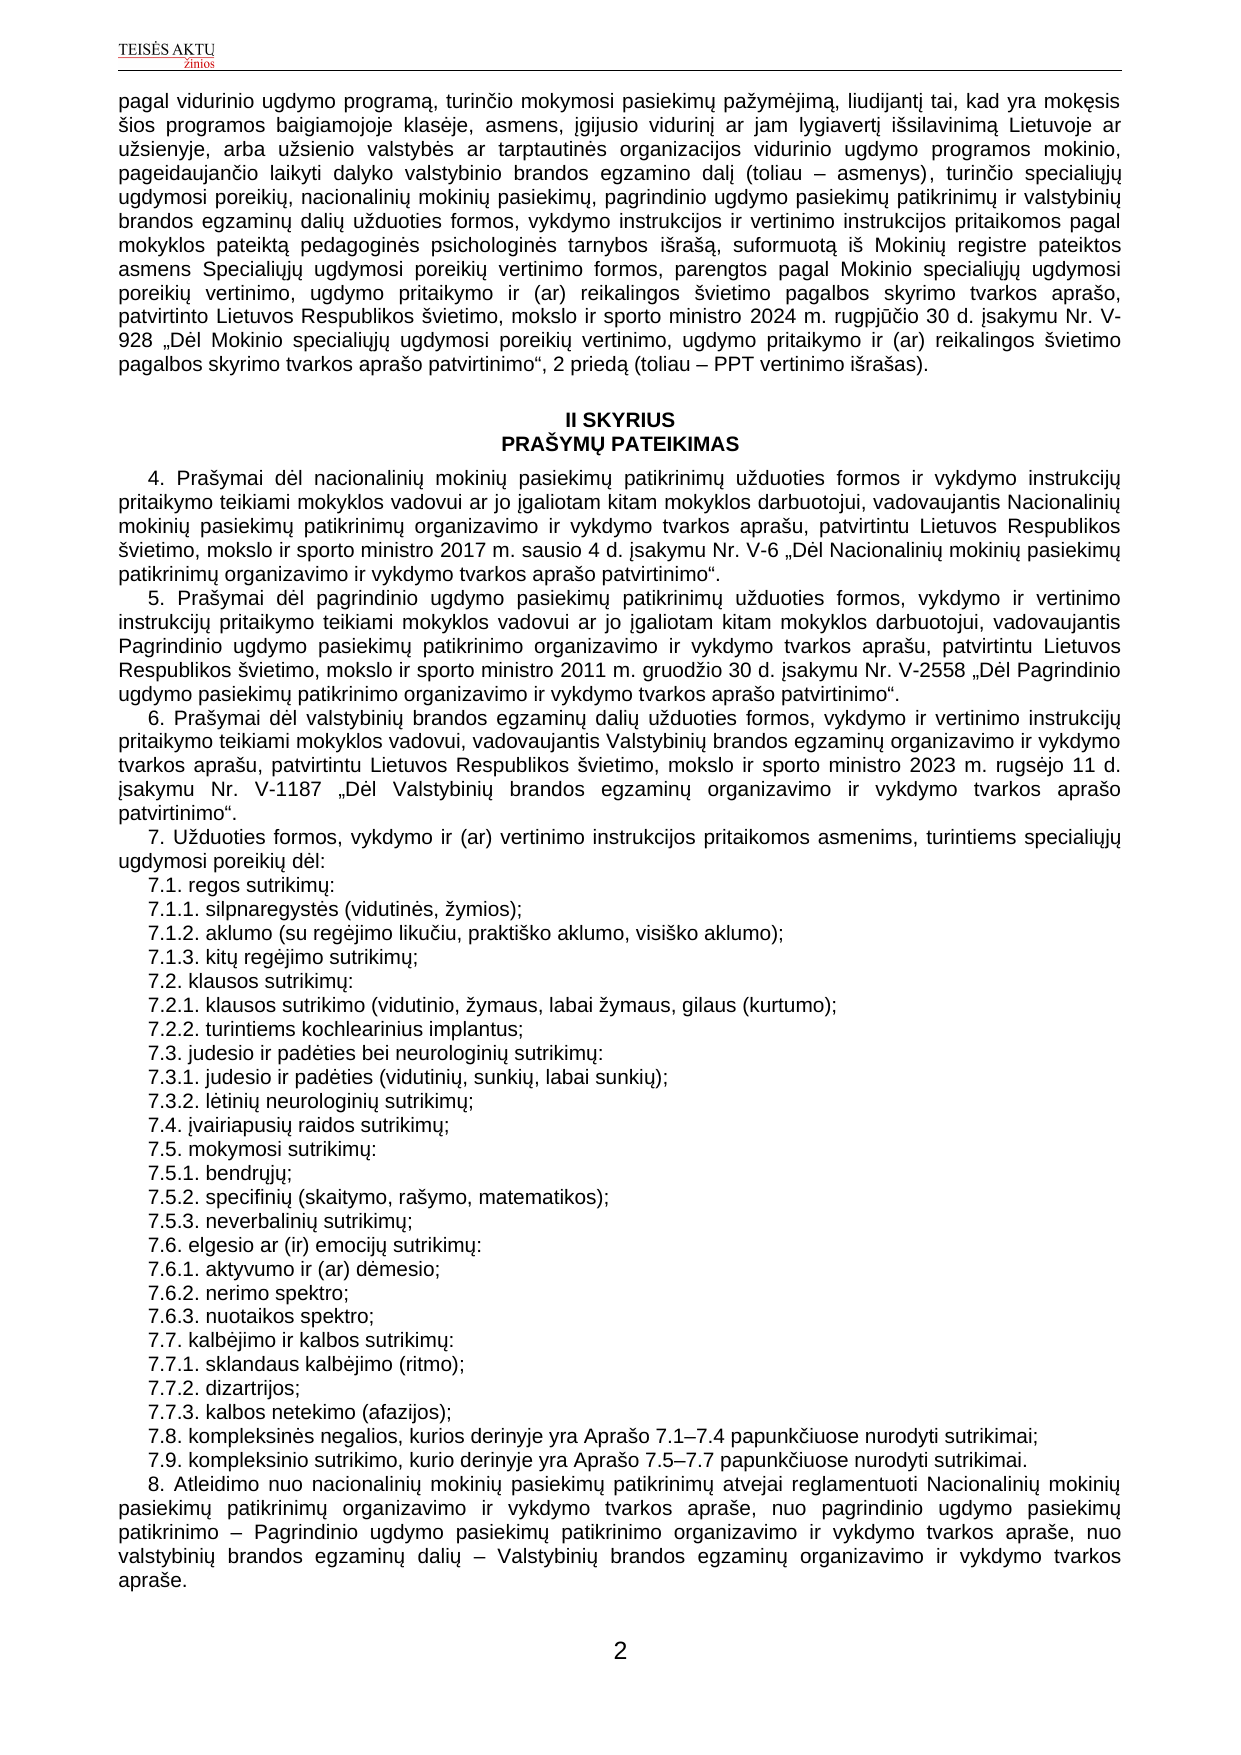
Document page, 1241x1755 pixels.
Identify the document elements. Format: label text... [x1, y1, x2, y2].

text pagal vidurinio ugdymo programą, turinčio mokymosi pasiekimų pažymėjimą, liudijantį tai, kad yra mokęsis šios programos baigiamojoje klasėje, asmens, įgijusio vidurinį ar jam lygiavertį išsilavinimą Lietuvoje ar užsienyje, arba užsienio valstybės ar tarptautinės organizacijos vidurinio ugdymo programos mokinio, pageidaujančio laikyti dalyko valstybinio brandos egzamino dalį (toliau – asmenys), turinčio specialiųjų ugdymosi poreikių, nacionalinių mokinių pasiekimų, pagrindinio ugdymo pasiekimų patikrinimų ir valstybinių brandos egzaminų dalių užduoties formos, vykdymo instrukcijos ir vertinimo instrukcijos pritaikomos pagal mokyklos pateiktą pedagoginės psichologinės tarnybos išrašą, suformuotą iš Mokinių registre pateiktos asmens Specialiųjų ugdymosi poreikių vertinimo formos, parengtos pagal Mokinio specialiųjų ugdymosi poreikių vertinimo, ugdymo pritaikymo ir (ar) reikalingos švietimo pagalbos skyrimo tvarkos aprašo, patvirtinto Lietuvos Respublikos švietimo, mokslo ir sporto ministro 2024 m. rugpjūčio 30 d. įsakymu Nr. V-928 „Dėl Mokinio specialiųjų ugdymosi poreikių vertinimo, ugdymo pritaikymo ir (ar) reikalingos švietimo pagalbos skyrimo tvarkos aprašo patvirtinimo“, 2 priedą (toliau – PPT vertinimo išrašas). [118, 89, 1122, 376]
text 7.6.1. aktyvumo ir (ar) dėmesio; [118, 1256, 1122, 1280]
text 4. Prašymai dėl nacionalinių mokinių pasiekimų patikrinimų užduoties formos ir vykdymo instrukcijų pritaikymo teikiami mokyklos vadovui ar jo įgaliotam kitam mokyklos darbuotojui, vadovaujantis Nacionalinių mokinių pasiekimų patikrinimų organizavimo ir vykdymo tvarkos aprašu, patvirtintu Lietuvos Respublikos švietimo, mokslo ir sporto ministro 2017 m. sausio 4 d. įsakymu Nr. V-6 „Dėl Nacionalinių mokinių pasiekimų patikrinimų organizavimo ir vykdymo tvarkos aprašo patvirtinimo“. [118, 466, 1122, 586]
text 8. Atleidimo nuo nacionalinių mokinių pasiekimų patikrinimų atvejai reglamentuoti Nacionalinių mokinių pasiekimų patikrinimų organizavimo ir vykdymo tvarkos apraše, nuo pagrindinio ugdymo pasiekimų patikrinimo – Pagrindinio ugdymo pasiekimų patikrinimo organizavimo ir vykdymo tvarkos apraše, nuo valstybinių brandos egzaminų dalių – Valstybinių brandos egzaminų organizavimo ir vykdymo tvarkos apraše. [118, 1472, 1122, 1592]
text 7.6. elgesio ar (ir) emocijų sutrikimų: [118, 1232, 1122, 1256]
text 7.1.1. silpnaregystės (vidutinės, žymios); [118, 897, 1122, 921]
text 7.7. kalbėjimo ir kalbos sutrikimų: [118, 1328, 1122, 1352]
text 7.7.2. dizartrijos; [118, 1376, 1122, 1400]
text 7.2.1. klausos sutrikimo (vidutinio, žymaus, labai žymaus, gilaus (kurtumo); [118, 993, 1122, 1017]
text 7.3. judesio ir padėties bei neurologinių sutrikimų: [118, 1041, 1122, 1065]
text 7. Užduoties formos, vykdymo ir (ar) vertinimo instrukcijos pritaikomos asmenims, turintiems specialiųjų ugdymosi poreikių dėl: [118, 825, 1122, 873]
text 7.3.1. judesio ir padėties (vidutinių, sunkių, labai sunkių); [118, 1065, 1122, 1089]
text 7.5.1. bendrųjų; [118, 1161, 1122, 1184]
text 6. Prašymai dėl valstybinių brandos egzaminų dalių užduoties formos, vykdymo ir vertinimo instrukcijų pritaikymo teikiami mokyklos vadovui, vadovaujantis Valstybinių brandos egzaminų organizavimo ir vykdymo tvarkos aprašu, patvirtintu Lietuvos Respublikos švietimo, mokslo ir sporto ministro 2023 m. rugsėjo 11 d. įsakymu Nr. V-1187 „Dėl Valstybinių brandos egzaminų organizavimo ir vykdymo tvarkos aprašo patvirtinimo“. [118, 705, 1122, 825]
text 7.1.3. kitų regėjimo sutrikimų; [118, 945, 1122, 969]
text 7.4. įvairiapusių raidos sutrikimų; [118, 1113, 1122, 1137]
text 7.7.1. sklandaus kalbėjimo (ritmo); [118, 1352, 1122, 1376]
text 7.5.3. neverbalinių sutrikimų; [118, 1208, 1122, 1232]
text 7.6.2. nerimo spektro; [118, 1280, 1122, 1304]
text 7.3.2. lėtinių neurologinių sutrikimų; [118, 1089, 1122, 1113]
text 7.5.2. specifinių (skaitymo, rašymo, matematikos); [118, 1184, 1122, 1208]
text II SKYRIUS PRAŠYMŲ PATEIKIMAS [118, 407, 1122, 455]
text 7.7.3. kalbos netekimo (afazijos); [118, 1400, 1122, 1424]
text 7.1. regos sutrikimų: [118, 873, 1122, 897]
text 7.6.3. nuotaikos spektro; [118, 1304, 1122, 1328]
text 7.2. klausos sutrikimų: [118, 969, 1122, 993]
text 7.5. mokymosi sutrikimų: [118, 1137, 1122, 1161]
text 7.9. kompleksinio sutrikimo, kurio derinyje yra Aprašo 7.5–7.7 papunkčiuose nurodyti sutrikimai. [118, 1448, 1122, 1472]
text 5. Prašymai dėl pagrindinio ugdymo pasiekimų patikrinimų užduoties formos, vykdymo ir vertinimo instrukcijų pritaikymo teikiami mokyklos vadovui ar jo įgaliotam kitam mokyklos darbuotojui, vadovaujantis Pagrindinio ugdymo pasiekimų patikrinimo organizavimo ir vykdymo tvarkos aprašu, patvirtintu Lietuvos Respublikos švietimo, mokslo ir sporto ministro 2011 m. gruodžio 30 d. įsakymu Nr. V-2558 „Dėl Pagrindinio ugdymo pasiekimų patikrinimo organizavimo ir vykdymo tvarkos aprašo patvirtinimo“. [118, 586, 1122, 705]
text 7.1.2. aklumo (su regėjimo likučiu, praktiško aklumo, visiško aklumo); [118, 921, 1122, 945]
text 7.8. kompleksinės negalios, kurios derinyje yra Aprašo 7.1–7.4 papunkčiuose nurodyti sutrikimai; [118, 1424, 1122, 1448]
text 7.2.2. turintiems kochlearinius implantus; [118, 1017, 1122, 1041]
